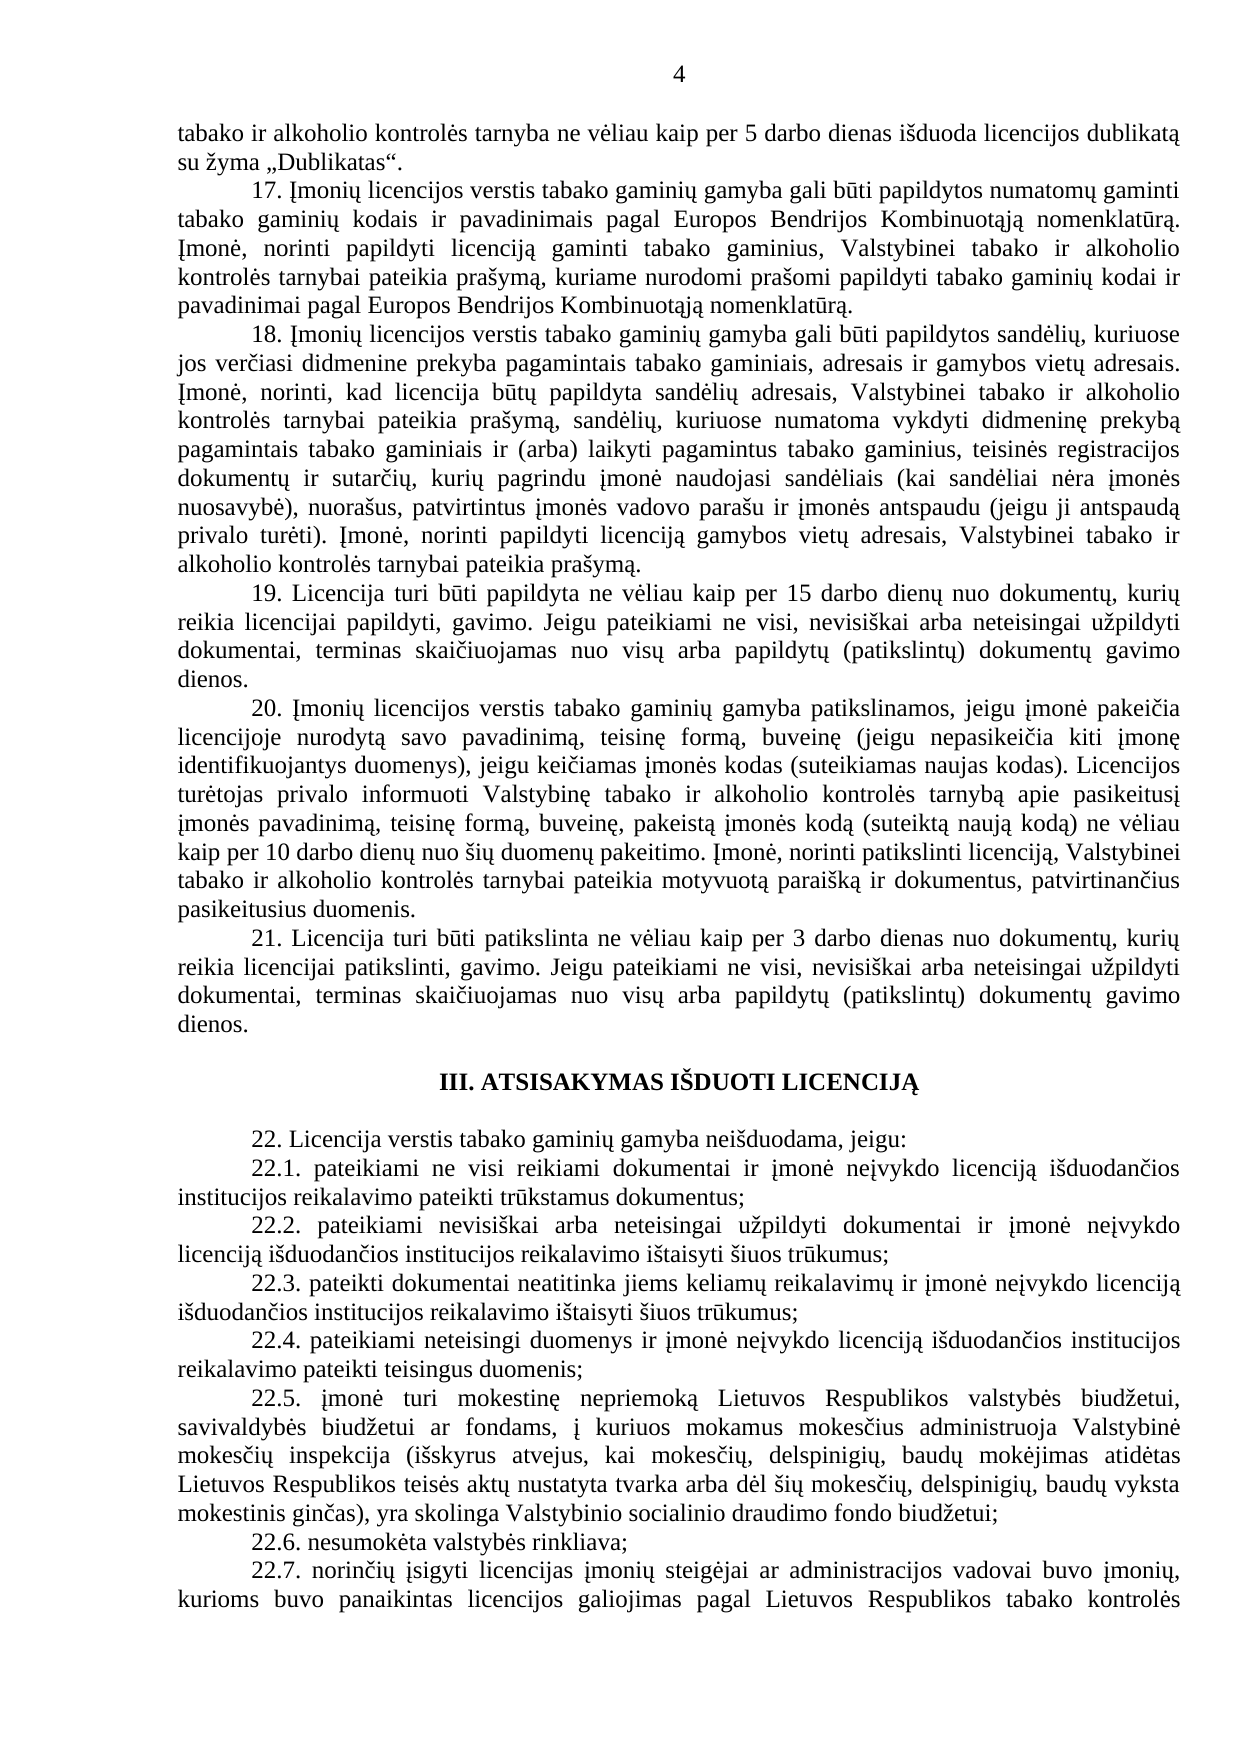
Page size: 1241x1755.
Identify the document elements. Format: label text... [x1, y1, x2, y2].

text III. ATSISAKYMAS IŠDUOTI LICENCIJĄ [177, 1067, 1181, 1096]
text 22.6. nesumokėta valstybės rinkliava; [177, 1527, 1181, 1556]
text 17. Įmonių licencijos verstis tabako gaminių gamyba gali būti papildytos numatomų gaminti tabako gaminių kodais ir pavadinimais pagal Europos Bendrijos Kombinuotąją nomenklatūrą. Įmonė, norinti papildyti licenciją gaminti tabako gaminius, Valstybinei tabako ir alkoholio kontrolės tarnybai pateikia prašymą, kuriame nurodomi prašomi papildyti tabako gaminių kodai ir pavadinimai pagal Europos Bendrijos Kombinuotąją nomenklatūrą. [177, 176, 1181, 319]
text 21. Licencija turi būti patikslinta ne vėliau kaip per 3 darbo dienas nuo dokumentų, kurių reikia licencijai patikslinti, gavimo. Jeigu pateikiami ne visi, nevisiškai arba neteisingai užpildyti dokumentai, terminas skaičiuojamas nuo visų arba papildytų (patikslintų) dokumentų gavimo dienos. [177, 923, 1181, 1038]
text 22. Licencija verstis tabako gaminių gamyba neišduodama, jeigu: [177, 1124, 1181, 1153]
text 22.1. pateikiami ne visi reikiami dokumentai ir įmonė neįvykdo licenciją išduodančios institucijos reikalavimo pateikti trūkstamus dokumentus; [177, 1153, 1181, 1211]
text 22.5. įmonė turi mokestinę nepriemoką Lietuvos Respublikos valstybės biudžetui, savivaldybės biudžetui ar fondams, į kuriuos mokamus mokesčius administruoja Valstybinė mokesčių inspekcija (išskyrus atvejus, kai mokesčių, delspinigių, baudų mokėjimas atidėtas Lietuvos Respublikos teisės aktų nustatyta tvarka arba dėl šių mokesčių, delspinigių, baudų vyksta mokestinis ginčas), yra skolinga Valstybinio socialinio draudimo fondo biudžetui; [177, 1383, 1181, 1527]
text 22.3. pateikti dokumentai neatitinka jiems keliamų reikalavimų ir įmonė neįvykdo licenciją išduodančios institucijos reikalavimo ištaisyti šiuos trūkumus; [177, 1268, 1181, 1326]
text tabako ir alkoholio kontrolės tarnyba ne vėliau kaip per 5 darbo dienas išduoda licencijos dublikatą su žyma „Dublikatas“. [177, 118, 1181, 176]
text 22.7. norinčių įsigyti licencijas įmonių steigėjai ar administracijos vadovai buvo įmonių, kurioms buvo panaikintas licencijos galiojimas pagal Lietuvos Respublikos tabako kontrolės [177, 1556, 1181, 1613]
text 20. Įmonių licencijos verstis tabako gaminių gamyba patikslinamos, jeigu įmonė pakeičia licencijoje nurodytą savo pavadinimą, teisinę formą, buveinę (jeigu nepasikeičia kiti įmonę identifikuojantys duomenys), jeigu keičiamas įmonės kodas (suteikiamas naujas kodas). Licencijos turėtojas privalo informuoti Valstybinę tabako ir alkoholio kontrolės tarnybą apie pasikeitusį įmonės pavadinimą, teisinę formą, buveinę, pakeistą įmonės kodą (suteiktą naują kodą) ne vėliau kaip per 10 darbo dienų nuo šių duomenų pakeitimo. Įmonė, norinti patikslinti licenciją, Valstybinei tabako ir alkoholio kontrolės tarnybai pateikia motyvuotą paraišką ir dokumentus, patvirtinančius pasikeitusius duomenis. [177, 693, 1181, 923]
text 22.2. pateikiami nevisiškai arba neteisingai užpildyti dokumentai ir įmonė neįvykdo licenciją išduodančios institucijos reikalavimo ištaisyti šiuos trūkumus; [177, 1211, 1181, 1268]
text 22.4. pateikiami neteisingi duomenys ir įmonė neįvykdo licenciją išduodančios institucijos reikalavimo pateikti teisingus duomenis; [177, 1326, 1181, 1383]
text 18. Įmonių licencijos verstis tabako gaminių gamyba gali būti papildytos sandėlių, kuriuose jos verčiasi didmenine prekyba pagamintais tabako gaminiais, adresais ir gamybos vietų adresais. Įmonė, norinti, kad licencija būtų papildyta sandėlių adresais, Valstybinei tabako ir alkoholio kontrolės tarnybai pateikia prašymą, sandėlių, kuriuose numatoma vykdyti didmeninę prekybą pagamintais tabako gaminiais ir (arba) laikyti pagamintus tabako gaminius, teisinės registracijos dokumentų ir sutarčių, kurių pagrindu įmonė naudojasi sandėliais (kai sandėliai nėra įmonės nuosavybė), nuorašus, patvirtintus įmonės vadovo parašu ir įmonės antspaudu (jeigu ji antspaudą privalo turėti). Įmonė, norinti papildyti licenciją gamybos vietų adresais, Valstybinei tabako ir alkoholio kontrolės tarnybai pateikia prašymą. [177, 319, 1181, 578]
text 19. Licencija turi būti papildyta ne vėliau kaip per 15 darbo dienų nuo dokumentų, kurių reikia licencijai papildyti, gavimo. Jeigu pateikiami ne visi, nevisiškai arba neteisingai užpildyti dokumentai, terminas skaičiuojamas nuo visų arba papildytų (patikslintų) dokumentų gavimo dienos. [177, 578, 1181, 693]
